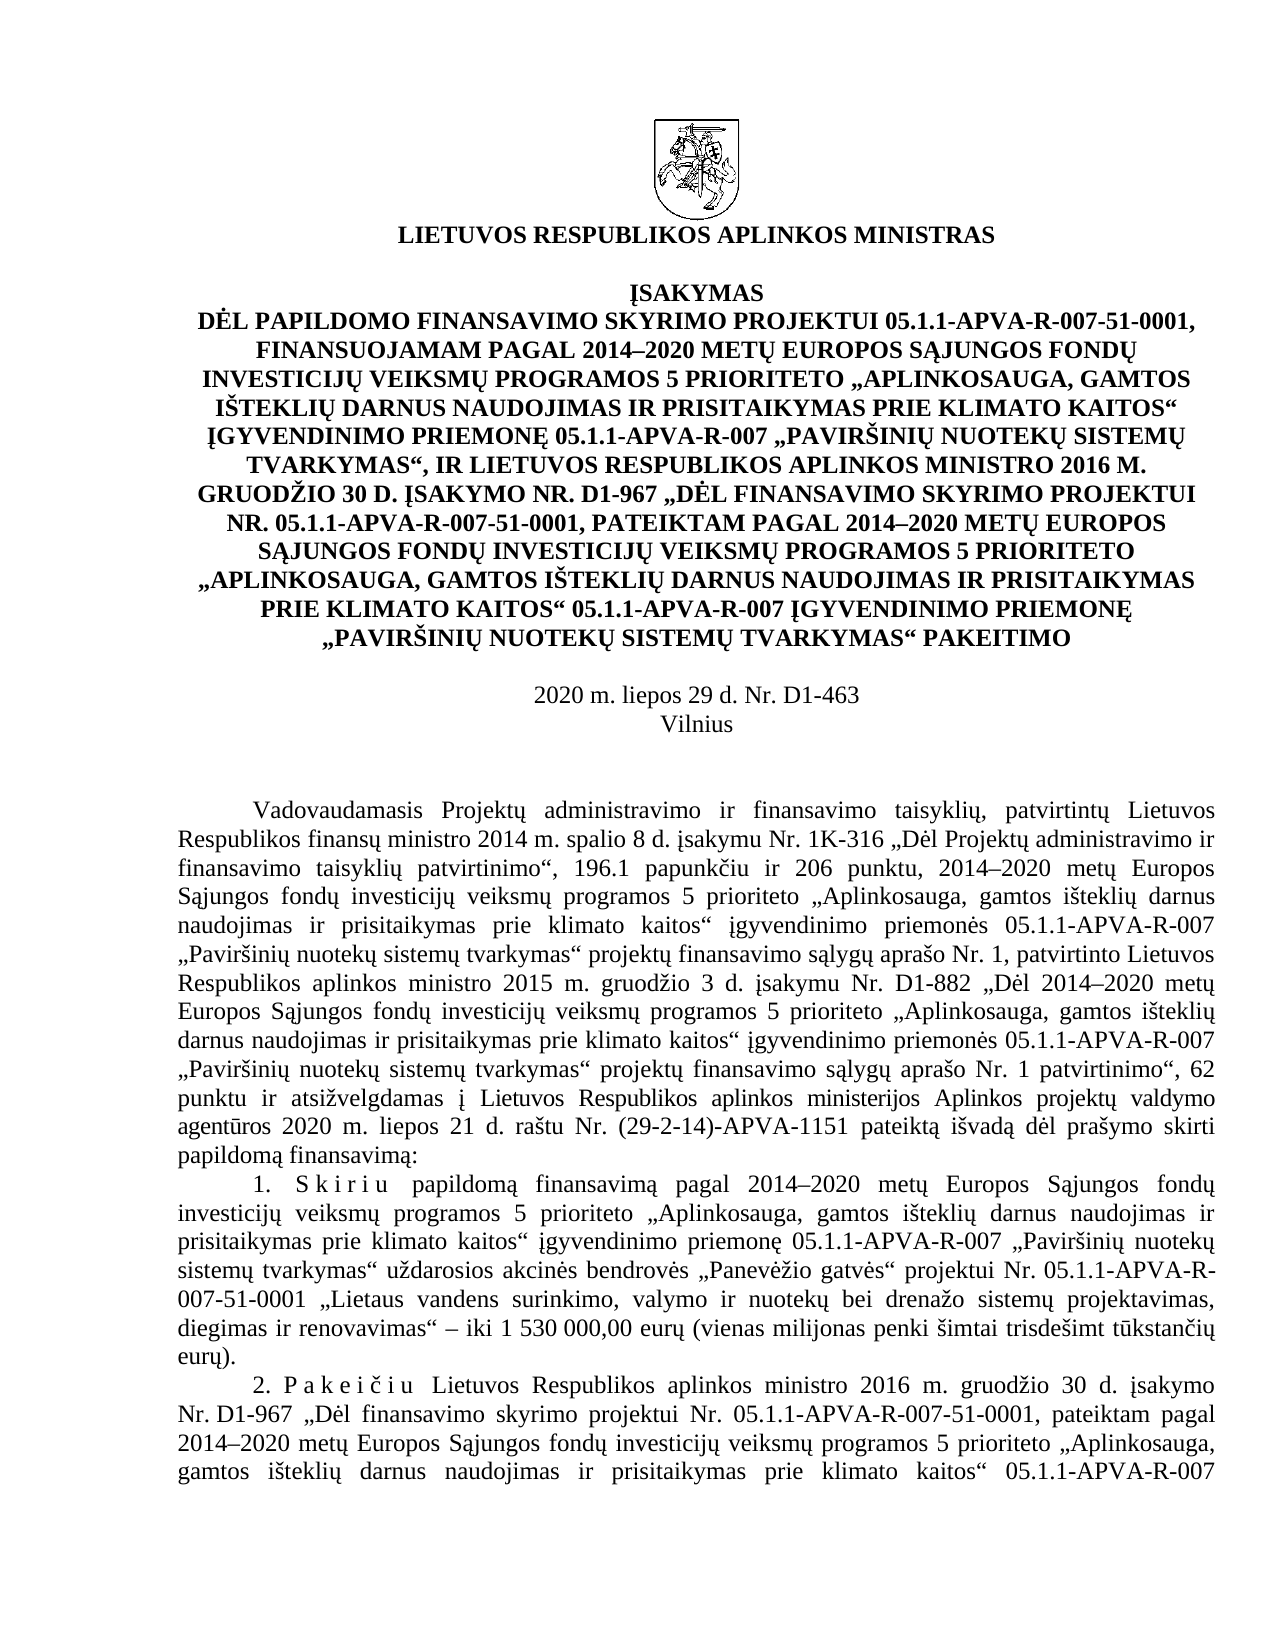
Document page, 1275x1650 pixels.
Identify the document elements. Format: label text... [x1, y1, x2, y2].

text 1. Skiriu papildomą finansavimą pagal 2014–2020 metų Europos Sąjungos fondų investicijų veiksmų programos 5 prioriteto „Aplinkosauga, gamtos išteklių darnus naudojimas ir prisitaikymas prie klimato kaitos“ įgyvendinimo priemonę 05.1.1-APVA-R-007 „Paviršinių nuotekų sistemų tvarkymas“ uždarosios akcinės bendrovės „Panevėžio gatvės“ projektui Nr. 05.1.1-APVA-R-007-51-0001 „Lietaus vandens surinkimo, valymo ir nuotekų bei drenažo sistemų projektavimas, diegimas ir renovavimas“ – iki 1 530 000,00 eurų (vienas milijonas penki šimtai trisdešimt tūkstančių eurų). [177, 1169, 1216, 1370]
text 2. Pakeičiu Lietuvos Respublikos aplinkos ministro 2016 m. gruodžio 30 d. įsakymo Nr. D1-967 „Dėl finansavimo skyrimo projektui Nr. 05.1.1-APVA-R-007-51-0001, pateiktam pagal 2014–2020 metų Europos Sąjungos fondų investicijų veiksmų programos 5 prioriteto „Aplinkosauga, gamtos išteklių darnus naudojimas ir prisitaikymas prie klimato kaitos“ 05.1.1-APVA-R-007 [177, 1370, 1216, 1485]
text Vadovaudamasis Projektų administravimo ir finansavimo taisyklių, patvirtintų Lietuvos Respublikos finansų ministro 2014 m. spalio 8 d. įsakymu Nr. 1K-316 „Dėl Projektų administravimo ir finansavimo taisyklių patvirtinimo“, 196.1 papunkčiu ir 206 punktu, 2014–2020 metų Europos Sąjungos fondų investicijų veiksmų programos 5 prioriteto „Aplinkosauga, gamtos išteklių darnus naudojimas ir prisitaikymas prie klimato kaitos“ įgyvendinimo priemonės 05.1.1-APVA-R-007 „Paviršinių nuotekų sistemų tvarkymas“ projektų finansavimo sąlygų aprašo Nr. 1, patvirtinto Lietuvos Respublikos aplinkos ministro 2015 m. gruodžio 3 d. įsakymu Nr. D1-882 „Dėl 2014–2020 metų Europos Sąjungos fondų investicijų veiksmų programos 5 prioriteto „Aplinkosauga, gamtos išteklių darnus naudojimas ir prisitaikymas prie klimato kaitos“ įgyvendinimo priemonės 05.1.1-APVA-R-007 „Paviršinių nuotekų sistemų tvarkymas“ projektų finansavimo sąlygų aprašo Nr. 1 patvirtinimo“, 62 punktu ir atsižvelgdamas į Lietuvos Respublikos aplinkos ministerijos Aplinkos projektų valdymo agentūros 2020 m. liepos 21 d. raštu Nr. (29-2-14)-APVA-1151 pateiktą išvadą dėl prašymo skirti papildomą finansavimą: [177, 795, 1216, 1169]
text Vilnius [177, 709, 1216, 766]
text LIETUVOS RESPUBLIKOS APLINKOS MINISTRAS [177, 220, 1216, 249]
text ĮSAKYMAS [177, 278, 1216, 306]
text 2020 m. liepos 29 d. Nr. D1-463 [177, 680, 1216, 709]
text DĖL PAPILDOMO FINANSAVIMO SKYRIMO PROJEKTUI 05.1.1-APVA-R-007-51-0001, FINANSUOJAMAM PAGAL 2014–2020 METŲ EUROPOS SĄJUNGOS FONDŲ INVESTICIJŲ VEIKSMŲ PROGRAMOS 5 PRIORITETO „APLINKOSAUGA, GAMTOS IŠTEKLIŲ DARNUS NAUDOJIMAS IR PRISITAIKYMAS PRIE KLIMATO KAITOS“ ĮGYVENDINIMO PRIEMONĘ 05.1.1-APVA-R-007 „PAVIRŠINIŲ NUOTEKŲ SISTEMŲ TVARKYMAS“, IR LIETUVOS RESPUBLIKOS APLINKOS MINISTRO 2016 M. GRUODŽIO 30 D. ĮSAKYMO NR. D1-967 „DĖL FINANSAVIMO SKYRIMO PROJEKTUI NR. 05.1.1-APVA-R-007-51-0001, PATEIKTAM PAGAL 2014–2020 METŲ EUROPOS SĄJUNGOS FONDŲ INVESTICIJŲ VEIKSMŲ PROGRAMOS 5 PRIORITETO „APLINKOSAUGA, GAMTOS IŠTEKLIŲ DARNUS NAUDOJIMAS IR PRISITAIKYMAS PRIE KLIMATO KAITOS“ 05.1.1-APVA-R-007 ĮGYVENDINIMO PRIEMONĘ „PAVIRŠINIŲ NUOTEKŲ SISTEMŲ TVARKYMAS“ PAKEITIMO [177, 306, 1216, 651]
